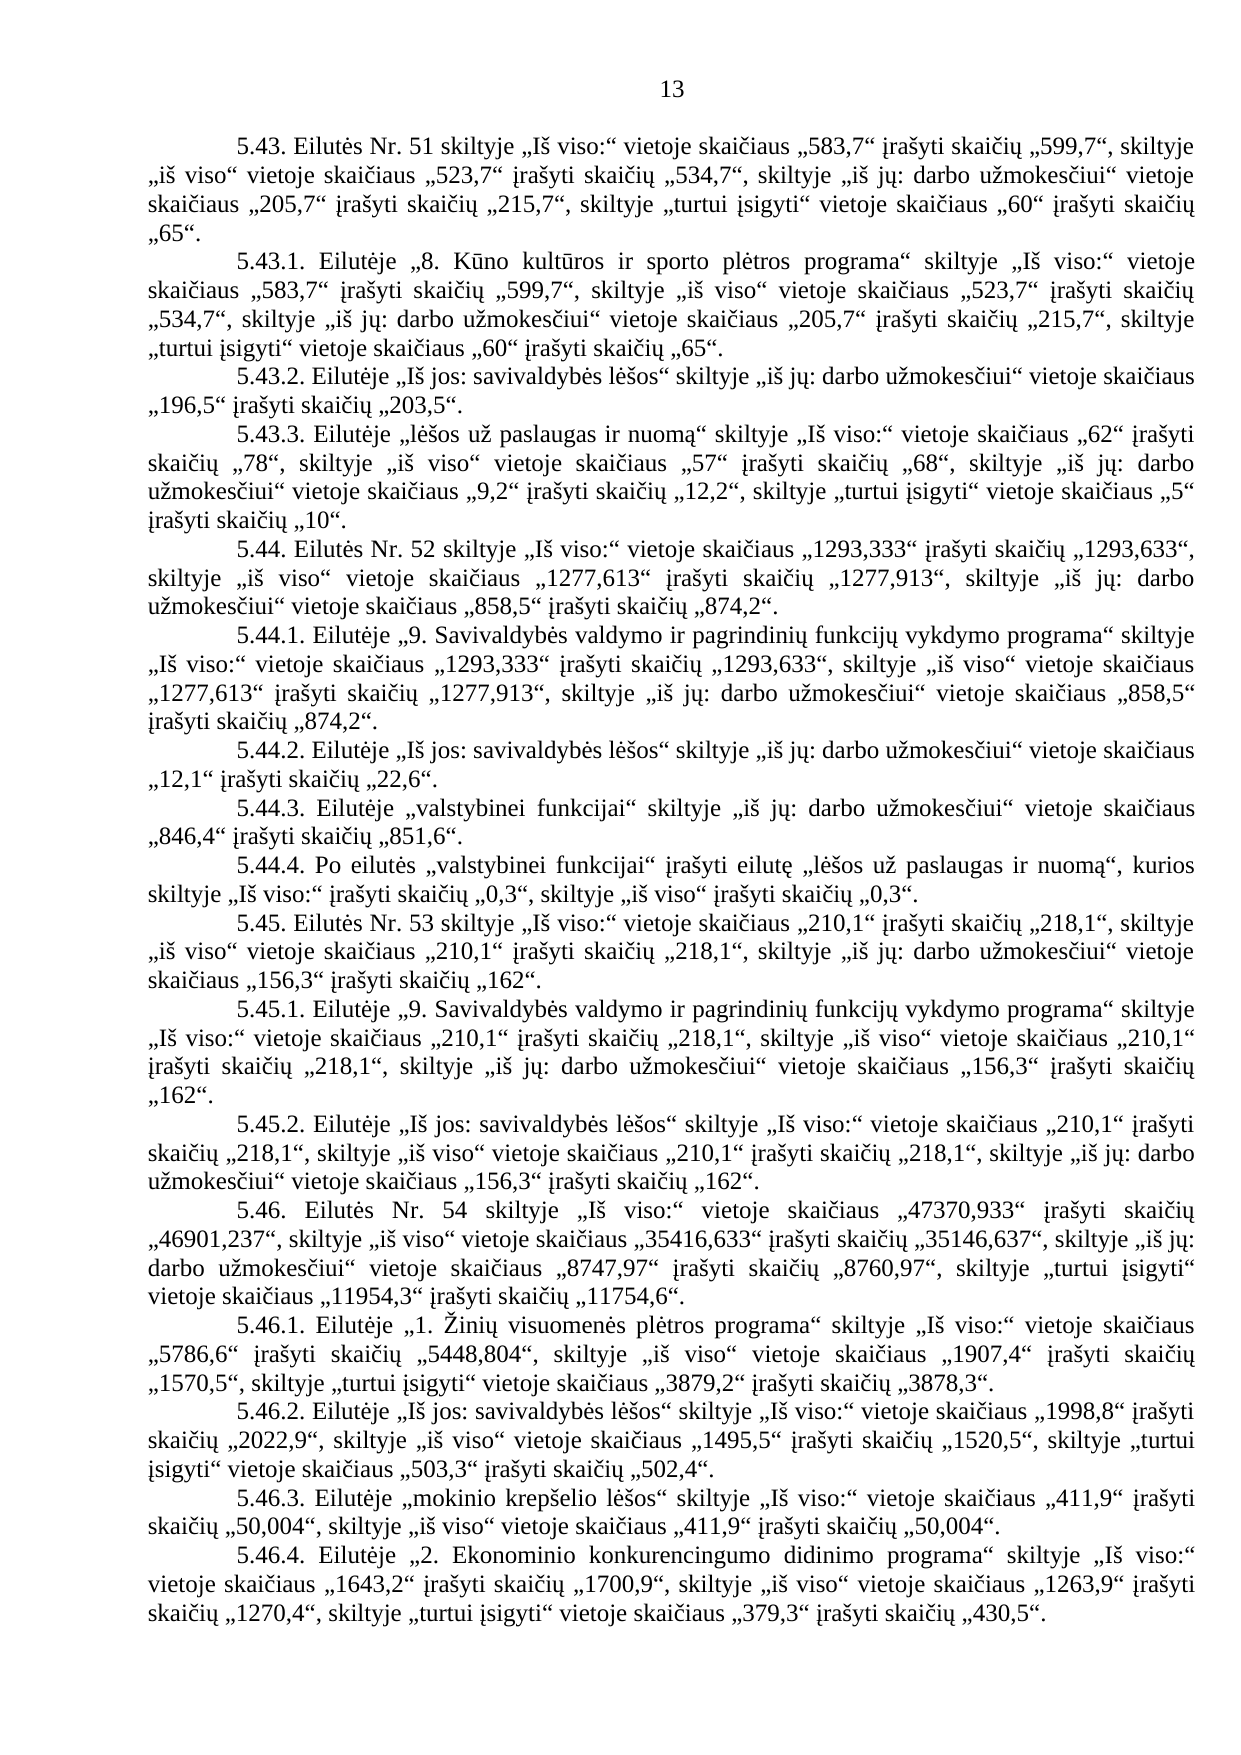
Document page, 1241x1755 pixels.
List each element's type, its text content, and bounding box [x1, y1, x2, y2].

text 5.43. Eilutės Nr. 51 skiltyje „Iš viso:“ vietoje skaičiaus „583,7“ įrašyti skaičių „599,7“, skiltyje „iš viso“ vietoje skaičiaus „523,7“ įrašyti skaičių „534,7“, skiltyje „iš jų: darbo užmokesčiui“ vietoje skaičiaus „205,7“ įrašyti skaičių „215,7“, skiltyje „turtui įsigyti“ vietoje skaičiaus „60“ įrašyti skaičių „65“. [148, 131, 1196, 246]
text 5.46.3. Eilutėje „mokinio krepšelio lėšos“ skiltyje „Iš viso:“ vietoje skaičiaus „411,9“ įrašyti skaičių „50,004“, skiltyje „iš viso“ vietoje skaičiaus „411,9“ įrašyti skaičių „50,004“. [148, 1483, 1196, 1540]
text 5.46.2. Eilutėje „Iš jos: savivaldybės lėšos“ skiltyje „Iš viso:“ vietoje skaičiaus „1998,8“ įrašyti skaičių „2022,9“, skiltyje „iš viso“ vietoje skaičiaus „1495,5“ įrašyti skaičių „1520,5“, skiltyje „turtui įsigyti“ vietoje skaičiaus „503,3“ įrašyti skaičių „502,4“. [148, 1396, 1196, 1483]
text 5.46.1. Eilutėje „1. Žinių visuomenės plėtros programa“ skiltyje „Iš viso:“ vietoje skaičiaus „5786,6“ įrašyti skaičių „5448,804“, skiltyje „iš viso“ vietoje skaičiaus „1907,4“ įrašyti skaičių „1570,5“, skiltyje „turtui įsigyti“ vietoje skaičiaus „3879,2“ įrašyti skaičių „3878,3“. [148, 1310, 1196, 1396]
text 5.46.4. Eilutėje „2. Ekonominio konkurencingumo didinimo programa“ skiltyje „Iš viso:“ vietoje skaičiaus „1643,2“ įrašyti skaičių „1700,9“, skiltyje „iš viso“ vietoje skaičiaus „1263,9“ įrašyti skaičių „1270,4“, skiltyje „turtui įsigyti“ vietoje skaičiaus „379,3“ įrašyti skaičių „430,5“. [148, 1540, 1196, 1626]
text 5.44.1. Eilutėje „9. Savivaldybės valdymo ir pagrindinių funkcijų vykdymo programa“ skiltyje „Iš viso:“ vietoje skaičiaus „1293,333“ įrašyti skaičių „1293,633“, skiltyje „iš viso“ vietoje skaičiaus „1277,613“ įrašyti skaičių „1277,913“, skiltyje „iš jų: darbo užmokesčiui“ vietoje skaičiaus „858,5“ įrašyti skaičių „874,2“. [148, 620, 1196, 735]
text 5.45.1. Eilutėje „9. Savivaldybės valdymo ir pagrindinių funkcijų vykdymo programa“ skiltyje „Iš viso:“ vietoje skaičiaus „210,1“ įrašyti skaičių „218,1“, skiltyje „iš viso“ vietoje skaičiaus „210,1“ įrašyti skaičių „218,1“, skiltyje „iš jų: darbo užmokesčiui“ vietoje skaičiaus „156,3“ įrašyti skaičių „162“. [148, 994, 1196, 1109]
text 5.44.3. Eilutėje „valstybinei funkcijai“ skiltyje „iš jų: darbo užmokesčiui“ vietoje skaičiaus „846,4“ įrašyti skaičių „851,6“. [148, 793, 1196, 850]
text 5.43.3. Eilutėje „lėšos už paslaugas ir nuomą“ skiltyje „Iš viso:“ vietoje skaičiaus „62“ įrašyti skaičių „78“, skiltyje „iš viso“ vietoje skaičiaus „57“ įrašyti skaičių „68“, skiltyje „iš jų: darbo užmokesčiui“ vietoje skaičiaus „9,2“ įrašyti skaičių „12,2“, skiltyje „turtui įsigyti“ vietoje skaičiaus „5“ įrašyti skaičių „10“. [148, 419, 1196, 534]
text 5.44. Eilutės Nr. 52 skiltyje „Iš viso:“ vietoje skaičiaus „1293,333“ įrašyti skaičių „1293,633“, skiltyje „iš viso“ vietoje skaičiaus „1277,613“ įrašyti skaičių „1277,913“, skiltyje „iš jų: darbo užmokesčiui“ vietoje skaičiaus „858,5“ įrašyti skaičių „874,2“. [148, 534, 1196, 620]
text 5.45. Eilutės Nr. 53 skiltyje „Iš viso:“ vietoje skaičiaus „210,1“ įrašyti skaičių „218,1“, skiltyje „iš viso“ vietoje skaičiaus „210,1“ įrašyti skaičių „218,1“, skiltyje „iš jų: darbo užmokesčiui“ vietoje skaičiaus „156,3“ įrašyti skaičių „162“. [148, 908, 1196, 994]
text 5.44.2. Eilutėje „Iš jos: savivaldybės lėšos“ skiltyje „iš jų: darbo užmokesčiui“ vietoje skaičiaus „12,1“ įrašyti skaičių „22,6“. [148, 735, 1196, 793]
text 5.45.2. Eilutėje „Iš jos: savivaldybės lėšos“ skiltyje „Iš viso:“ vietoje skaičiaus „210,1“ įrašyti skaičių „218,1“, skiltyje „iš viso“ vietoje skaičiaus „210,1“ įrašyti skaičių „218,1“, skiltyje „iš jų: darbo užmokesčiui“ vietoje skaičiaus „156,3“ įrašyti skaičių „162“. [148, 1109, 1196, 1195]
text 5.43.2. Eilutėje „Iš jos: savivaldybės lėšos“ skiltyje „iš jų: darbo užmokesčiui“ vietoje skaičiaus „196,5“ įrašyti skaičių „203,5“. [148, 361, 1196, 419]
text 5.46. Eilutės Nr. 54 skiltyje „Iš viso:“ vietoje skaičiaus „47370,933“ įrašyti skaičių „46901,237“, skiltyje „iš viso“ vietoje skaičiaus „35416,633“ įrašyti skaičių „35146,637“, skiltyje „iš jų: darbo užmokesčiui“ vietoje skaičiaus „8747,97“ įrašyti skaičių „8760,97“, skiltyje „turtui įsigyti“ vietoje skaičiaus „11954,3“ įrašyti skaičių „11754,6“. [148, 1195, 1196, 1310]
text 5.43.1. Eilutėje „8. Kūno kultūros ir sporto plėtros programa“ skiltyje „Iš viso:“ vietoje skaičiaus „583,7“ įrašyti skaičių „599,7“, skiltyje „iš viso“ vietoje skaičiaus „523,7“ įrašyti skaičių „534,7“, skiltyje „iš jų: darbo užmokesčiui“ vietoje skaičiaus „205,7“ įrašyti skaičių „215,7“, skiltyje „turtui įsigyti“ vietoje skaičiaus „60“ įrašyti skaičių „65“. [148, 246, 1196, 361]
text 5.44.4. Po eilutės „valstybinei funkcijai“ įrašyti eilutę „lėšos už paslaugas ir nuomą“, kurios skiltyje „Iš viso:“ įrašyti skaičių „0,3“, skiltyje „iš viso“ įrašyti skaičių „0,3“. [148, 850, 1196, 908]
